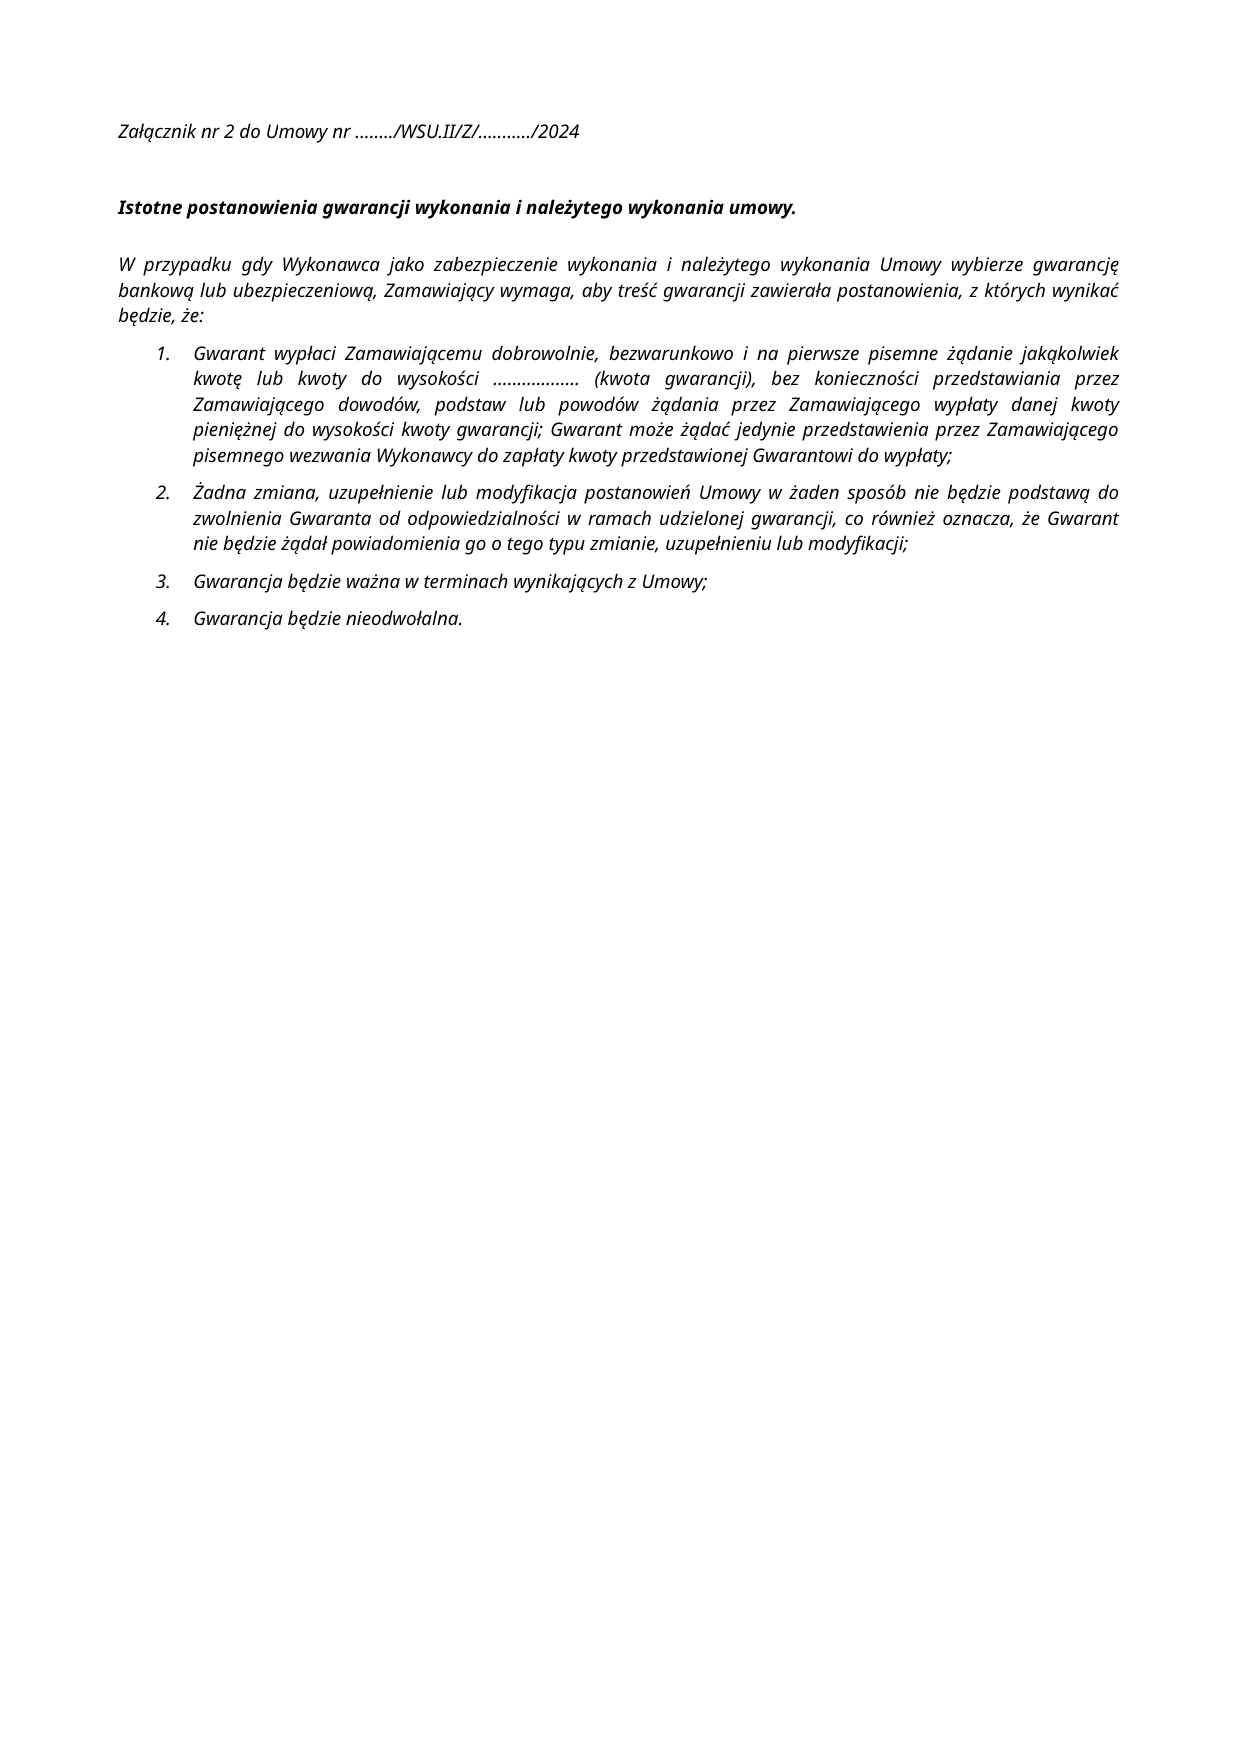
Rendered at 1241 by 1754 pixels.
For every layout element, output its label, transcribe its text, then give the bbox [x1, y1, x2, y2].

list Gwarancja będzie nieodwołalna. [156, 605, 1122, 631]
text Załącznik nr 2 do Umowy nr …...../WSU.II/Z/........…/2024 [118, 118, 1122, 144]
list Żadna zmiana, uzupełnienie lub modyfikacja postanowień Umowy w żaden sposób nie będzie podstawą do zwolnienia Gwaranta od odpowiedzialności w ramach udzielonej gwarancji, co również oznacza, że Gwarant nie będzie żądał powiadomienia go o tego typu zmianie, uzupełnieniu lub modyfikacji; [156, 479, 1122, 556]
list Gwarant wypłaci Zamawiającemu dobrowolnie, bezwarunkowo i na pierwsze pisemne żądanie jakąkolwiek kwotę lub kwoty do wysokości ……………… (kwota gwarancji), bez konieczności przedstawiania przez Zamawiającego dowodów, podstaw lub powodów żądania przez Zamawiającego wypłaty danej kwoty pieniężnej do wysokości kwoty gwarancji; Gwarant może żądać jedynie przedstawienia przez Zamawiającego pisemnego wezwania Wykonawcy do zapłaty kwoty przedstawionej Gwarantowi do wypłaty; [156, 340, 1122, 468]
text W przypadku gdy Wykonawca jako zabezpieczenie wykonania i należytego wykonania Umowy wybierze gwarancję bankową lub ubezpieczeniową, Zamawiający wymaga, aby treść gwarancji zawierała postanowienia, z których wynikać będzie, że: [118, 252, 1122, 328]
text Istotne postanowienia gwarancji wykonania i należytego wykonania umowy. [118, 195, 1122, 220]
list Gwarancja będzie ważna w terminach wynikających z Umowy; [156, 568, 1122, 593]
